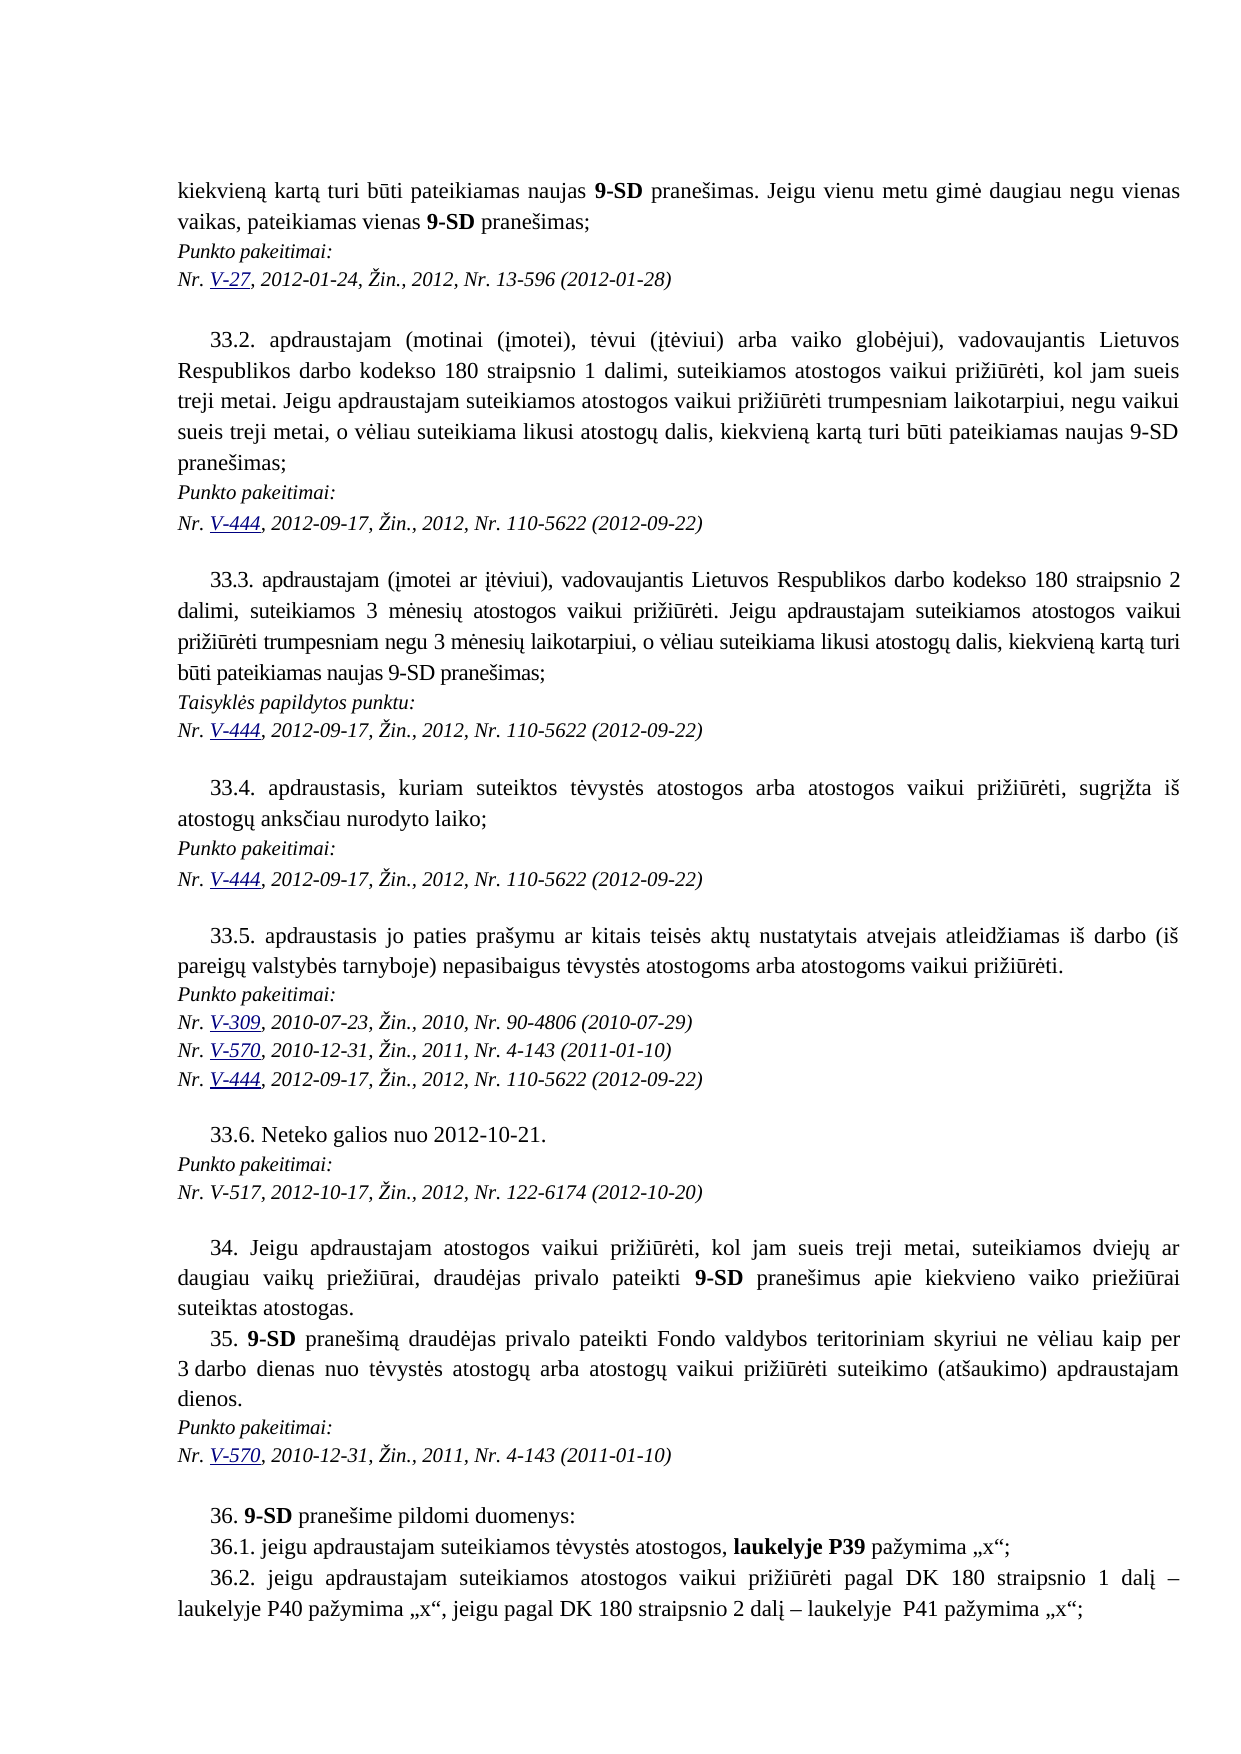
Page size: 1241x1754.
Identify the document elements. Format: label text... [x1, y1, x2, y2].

text 33.3. apdraustajam (įmotei ar įtėviui), vadovaujantis Lietuvos Respublikos darbo kodekso 180 straipsnio 2 dalimi, suteikiamos 3 mėnesių atostogos vaikui prižiūrėti. Jeigu apdraustajam suteikiamos atostogos vaikui prižiūrėti trumpesniam negu 3 mėnesių laikotarpiui, o vėliau suteikiama likusi atostogų dalis, kiekvieną kartą turi būti pateikiamas naujas 9-SD pranešimas; [177, 566, 1181, 685]
text Punkto pakeitimai: [177, 480, 1181, 504]
text Punkto pakeitimai: [177, 836, 1181, 860]
text 36.2. jeigu apdraustajam suteikiamos atostogos vaikui prižiūrėti pagal DK 180 straipsnio 1 dalį – laukelyje P40 pažymima „x“, jeigu pagal DK 180 straipsnio 2 dalį – laukelyje P41 pažymima „x“; [177, 1564, 1181, 1621]
text 36. 9-SD pranešime pildomi duomenys: [177, 1502, 1181, 1529]
text Taisyklės papildytos punktu: [177, 689, 1181, 714]
text 33.5. apdraustasis jo paties prašymu ar kitais teisės aktų nustatytais atvejais atleidžiamas iš darbo (iš pareigų valstybės tarnyboje) nepasibaigus tėvystės atostogoms arba atostogoms vaikui prižiūrėti. [177, 922, 1181, 978]
text Nr. V-570, 2010-12-31, Žin., 2011, Nr. 4-143 (2011-01-10) [177, 1443, 1181, 1467]
text Nr. V-444, 2012-09-17, Žin., 2012, Nr. 110-5622 (2012-09-22) [177, 718, 1181, 742]
text 33.4. apdraustasis, kuriam suteiktos tėvystės atostogos arba atostogos vaikui prižiūrėti, sugrįžta iš atostogų anksčiau nurodyto laiko; [177, 774, 1181, 831]
text Nr. V-309, 2010-07-23, Žin., 2010, Nr. 90-4806 (2010-07-29) [177, 1010, 1181, 1034]
text 36.1. jeigu apdraustajam suteikiamos tėvystės atostogos, laukelyje P39 pažymima „x“; [177, 1533, 1181, 1559]
text Nr. V-444, 2012-09-17, Žin., 2012, Nr. 110-5622 (2012-09-22) [177, 867, 1181, 891]
text Nr. V-444, 2012-09-17, Žin., 2012, Nr. 110-5622 (2012-09-22) [177, 511, 1181, 535]
text 33.6. Neteko galios nuo 2012-10-21. [177, 1121, 1181, 1148]
text Nr. V-570, 2010-12-31, Žin., 2011, Nr. 4-143 (2011-01-10) [177, 1038, 1181, 1062]
text 33.2. apdraustajam (motinai (įmotei), tėvui (įtėviui) arba vaiko globėjui), vadovaujantis Lietuvos Respublikos darbo kodekso 180 straipsnio 1 dalimi, suteikiamos atostogos vaikui prižiūrėti, kol jam sueis treji metai. Jeigu apdraustajam suteikiamos atostogos vaikui prižiūrėti trumpesniam laikotarpiui, negu vaikui sueis treji metai, o vėliau suteikiama likusi atostogų dalis, kiekvieną kartą turi būti pateikiamas naujas 9-SD pranešimas; [177, 326, 1181, 476]
text Nr. V-517, 2012-10-17, Žin., 2012, Nr. 122-6174 (2012-10-20) [177, 1180, 1181, 1204]
text Nr. V-444, 2012-09-17, Žin., 2012, Nr. 110-5622 (2012-09-22) [177, 1067, 1181, 1091]
text Punkto pakeitimai: [177, 1152, 1181, 1176]
text 35. 9-SD pranešimą draudėjas privalo pateikti Fondo valdybos teritoriniam skyriui ne vėliau kaip per 3 darbo dienas nuo tėvystės atostogų arba atostogų vaikui prižiūrėti suteikimo (atšaukimo) apdraustajam dienos. [177, 1325, 1181, 1411]
text 34. Jeigu apdraustajam atostogos vaikui prižiūrėti, kol jam sueis treji metai, suteikiamos dviejų ar daugiau vaikų priežiūrai, draudėjas privalo pateikti 9-SD pranešimus apie kiekvieno vaiko priežiūrai suteiktas atostogas. [177, 1234, 1181, 1321]
text Punkto pakeitimai: [177, 982, 1181, 1006]
text Punkto pakeitimai: [177, 239, 1181, 263]
text Punkto pakeitimai: [177, 1415, 1181, 1439]
text Nr. V-27, 2012-01-24, Žin., 2012, Nr. 13-596 (2012-01-28) [177, 267, 1181, 291]
text kiekvieną kartą turi būti pateikiamas naujas 9-SD pranešimas. Jeigu vienu metu gimė daugiau negu vienas vaikas, pateikiamas vienas 9-SD pranešimas; [177, 177, 1181, 234]
